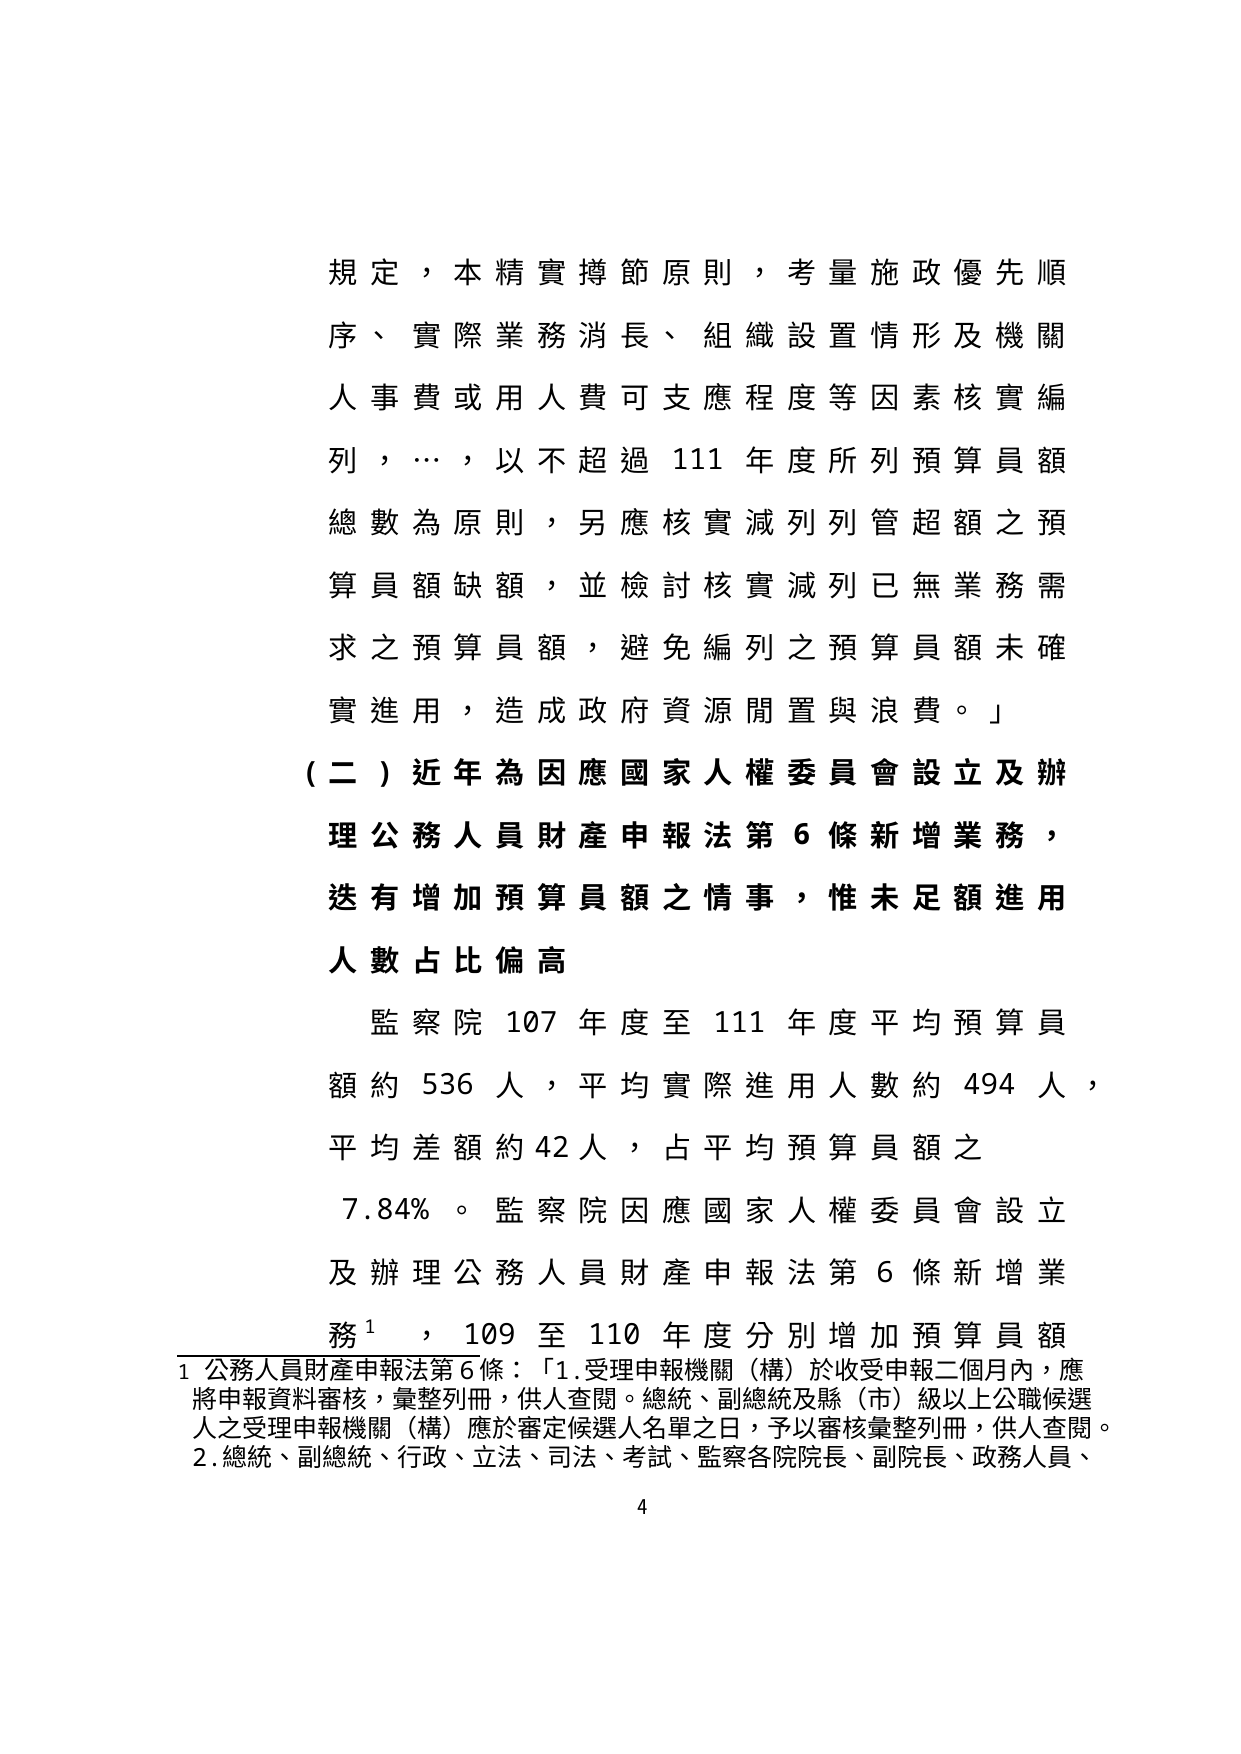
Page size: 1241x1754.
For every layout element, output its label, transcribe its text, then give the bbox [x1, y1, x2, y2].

text (二)近年為因應國家人權委員會設立及辦理公務人員財產申報法第6條新增業務，迭有增加預算員額之情事，惟未足額進用人數占比偏高 [256, 729, 1072, 979]
text 公務人員財產申報法第6條：「1.受理申報機關（構）於收受申報二個月內，應將申報資料審核，彙整列冊，供人查閱。總統、副總統及縣（市）級以上公職候選人之受理申報機關（構）應於審定候選人名單之日，予以審核彙整列冊，供人查閱。2.總統、副總統、行政、立法、司法、考試、監察各院院長、副院長、政務人員、立法委員、直轄市長、縣（市）長、直轄市議員、縣（市）議員等人員之申報資料，除應依前項辦理外，應定期刊登政府公報並上網公告至其喪失原申報身分後一年。3.如為前項公職之選舉候選人，其受理申報機關（構）應於審定候選人名單之日上網公告一年。4.申報資料之審核及查閱辦法，由行政院會同考試院、監察院定之。」 [177, 1356, 1093, 1473]
text 規定，本精實撙節原則，考量施政優先順序、實際業務消長、組織設置情形及機關人事費或用人費可支應程度等因素核實編列，…，以不超過111年度所列預算員額總數為原則，另應核實減列列管超額之預算員額缺額，並檢討核實減列已無業務需求之預算員額，避免編列之預算員額未確實進用，造成政府資源閒置與浪費。」 [286, 229, 1072, 729]
text 監察院107年度至111年度平均預算員額約536人，平均實際進用人數約494人，平均差額約42人，占平均預算員額之7.84%。監察院因應國家人權委員會設立及辦理公務人員財產申報法第6條新增業務，109至110年度分別增加預算員額15人、16人及2人，惟如以111年度與107年度相較，預算員額與實際進用人數差額由38人增加為51人，未足額進用比率則由7.31% 提升為9.22% (詳附表1)，顯示近年該院因應新增業務增加之人力需求似可自原有員額內調整即足敷支應。 [286, 979, 1072, 1354]
